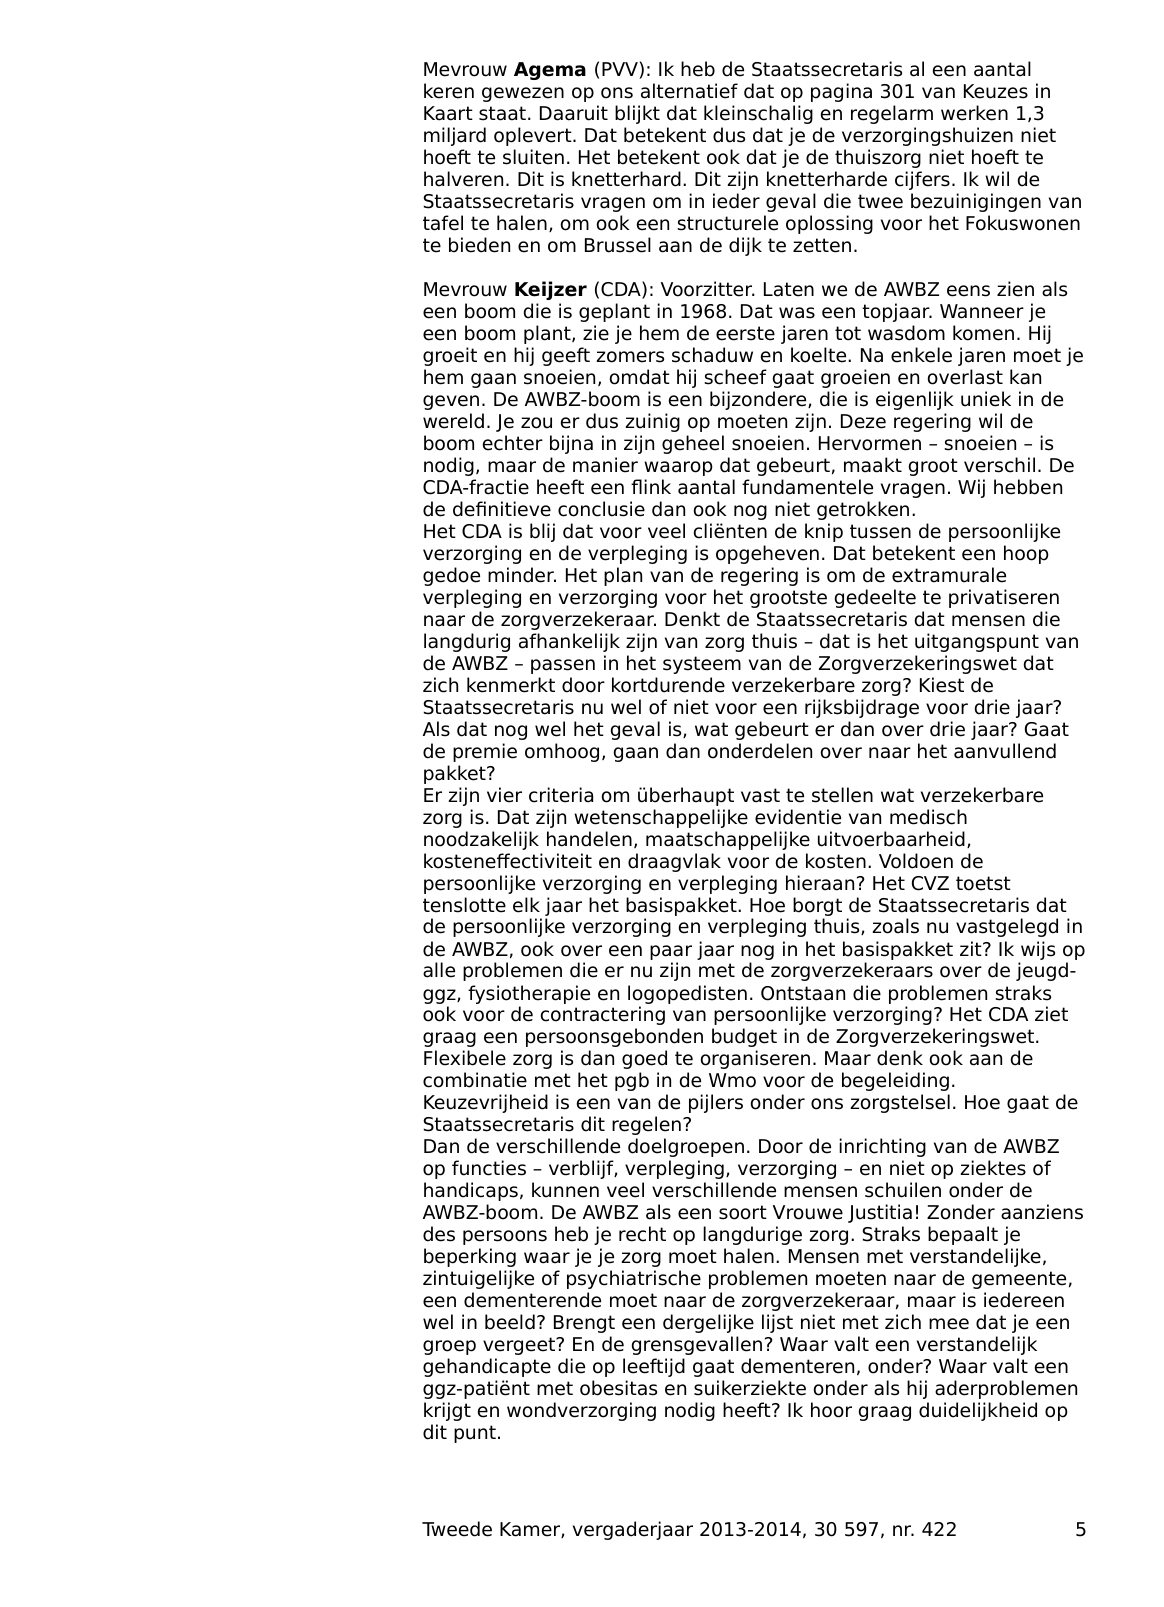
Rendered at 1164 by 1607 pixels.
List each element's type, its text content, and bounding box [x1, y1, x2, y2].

text Mevrouw Keijzer (CDA): Voorzitter. Laten we de AWBZ eens zien als een boom die is geplant in 1968. Dat was een topjaar. Wanneer je een boom plant, zie je hem de eerste jaren tot wasdom komen. Hij groeit en hij geeft zomers schaduw en koelte. Na enkele jaren moet je hem gaan snoeien, omdat hij scheef gaat groeien en overlast kan geven. De AWBZ-boom is een bijzondere, die is eigenlijk uniek in de wereld. Je zou er dus zuinig op moeten zijn. Deze regering wil de boom echter bijna in zijn geheel snoeien. Hervormen – snoeien – is nodig, maar de manier waarop dat gebeurt, maakt groot verschil. De CDA-fractie heeft een flink aantal fundamentele vragen. Wij hebben de definitieve conclusie dan ook nog niet getrokken. [422, 279, 1087, 521]
text Er zijn vier criteria om überhaupt vast te stellen wat verzekerbare zorg is. Dat zijn wetenschappelijke evidentie van medisch noodzakelijk handelen, maatschappelijke uitvoerbaarheid, kosteneffectiviteit en draagvlak voor de kosten. Voldoen de persoonlijke verzorging en verpleging hieraan? Het CVZ toetst tenslotte elk jaar het basispakket. Hoe borgt de Staatssecretaris dat de persoonlijke verzorging en verpleging thuis, zoals nu vastgelegd in de AWBZ, ook over een paar jaar nog in het basispakket zit? Ik wijs op alle problemen die er nu zijn met de zorgverzekeraars over de jeugd-ggz, fysiotherapie en logopedisten. Ontstaan die problemen straks ook voor de contractering van persoonlijke verzorging? Het CDA ziet graag een persoonsgebonden budget in de Zorgverzekeringswet. Flexibele zorg is dan goed te organiseren. Maar denk ook aan de combinatie met het pgb in de Wmo voor de begeleiding. Keuzevrijheid is een van de pijlers onder ons zorgstelsel. Hoe gaat de Staatssecretaris dit regelen? [422, 784, 1087, 1136]
text Mevrouw Agema (PVV): Ik heb de Staatssecretaris al een aantal keren gewezen op ons alternatief dat op pagina 301 van Keuzes in Kaart staat. Daaruit blijkt dat kleinschalig en regelarm werken 1,3 miljard oplevert. Dat betekent dus dat je de verzorgingshuizen niet hoeft te sluiten. Het betekent ook dat je de thuiszorg niet hoeft te halveren. Dit is knetterhard. Dit zijn knetterharde cijfers. Ik wil de Staatssecretaris vragen om in ieder geval die twee bezuinigingen van tafel te halen, om ook een structurele oplossing voor het Fokuswonen te bieden en om Brussel aan de dijk te zetten. [422, 59, 1087, 257]
text Dan de verschillende doelgroepen. Door de inrichting van de AWBZ op functies – verblijf, verpleging, verzorging – en niet op ziektes of handicaps, kunnen veel verschillende mensen schuilen onder de AWBZ-boom. De AWBZ als een soort Vrouwe Justitia! Zonder aanziens des persoons heb je recht op langdurige zorg. Straks bepaalt je beperking waar je je zorg moet halen. Mensen met verstandelijke, zintuigelijke of psychiatrische problemen moeten naar de gemeente, een dementerende moet naar de zorgverzekeraar, maar is iedereen wel in beeld? Brengt een dergelijke lijst niet met zich mee dat je een groep vergeet? En de grensgevallen? Waar valt een verstandelijk gehandicapte die op leeftijd gaat dementeren, onder? Waar valt een ggz-patiënt met obesitas en suikerziekte onder als hij aderproblemen krijgt en wondverzorging nodig heeft? Ik hoor graag duidelijkheid op dit punt. [422, 1136, 1087, 1444]
text Het CDA is blij dat voor veel cliënten de knip tussen de persoonlijke verzorging en de verpleging is opgeheven. Dat betekent een hoop gedoe minder. Het plan van de regering is om de extramurale verpleging en verzorging voor het grootste gedeelte te privatiseren naar de zorgverzekeraar. Denkt de Staatssecretaris dat mensen die langdurig afhankelijk zijn van zorg thuis – dat is het uitgangspunt van de AWBZ – passen in het systeem van de Zorgverzekeringswet dat zich kenmerkt door kortdurende verzekerbare zorg? Kiest de Staatssecretaris nu wel of niet voor een rijksbijdrage voor drie jaar? Als dat nog wel het geval is, wat gebeurt er dan over drie jaar? Gaat de premie omhoog, gaan dan onderdelen over naar het aanvullend pakket? [422, 521, 1087, 784]
